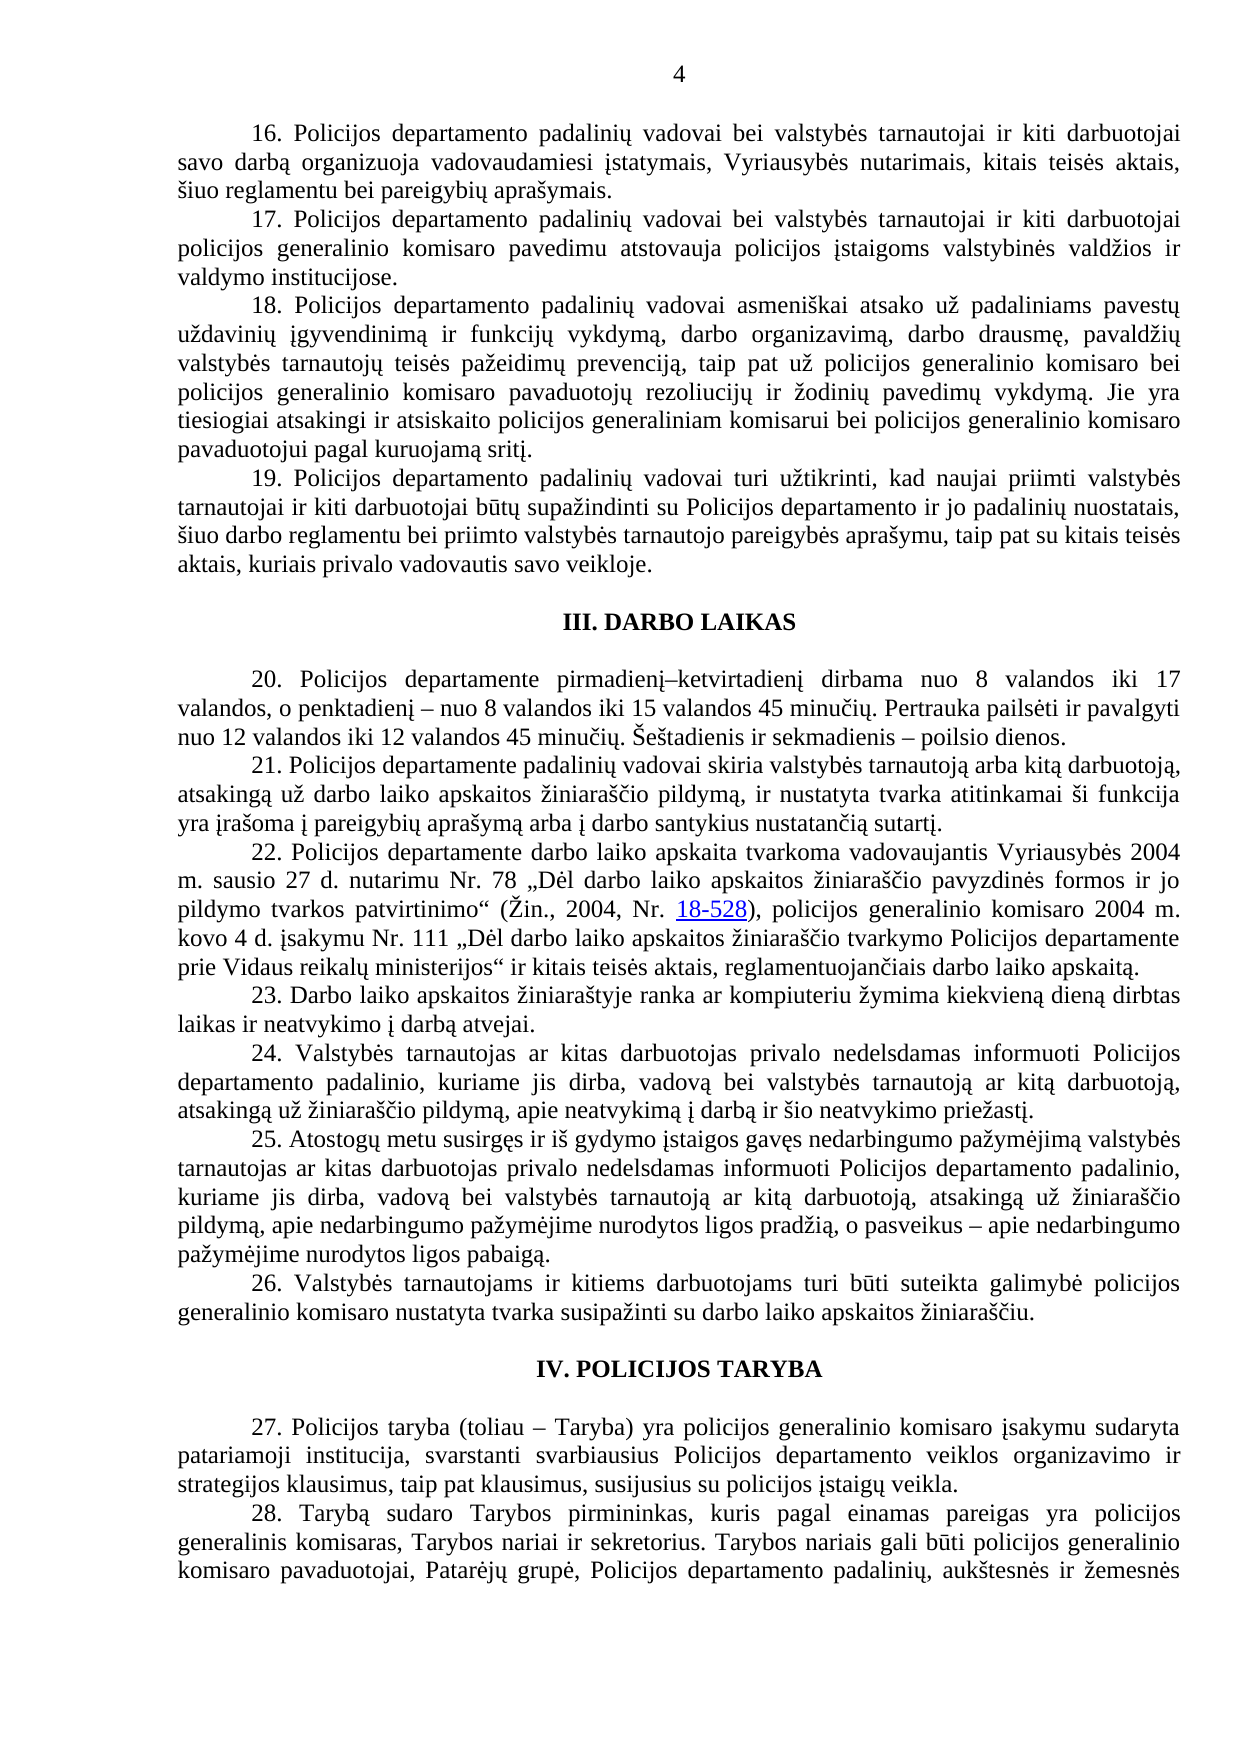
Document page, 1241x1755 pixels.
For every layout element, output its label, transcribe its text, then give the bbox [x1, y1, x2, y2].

text 26. Valstybės tarnautojams ir kitiems darbuotojams turi būti suteikta galimybė policijos generalinio komisaro nustatyta tvarka susipažinti su darbo laiko apskaitos žiniaraščiu. [177, 1268, 1181, 1326]
text IV. POLICIJOS TARYBA [177, 1354, 1181, 1383]
text 22. Policijos departamente darbo laiko apskaita tvarkoma vadovaujantis Vyriausybės 2004 m. sausio 27 d. nutarimu Nr. 78 „Dėl darbo laiko apskaitos žiniaraščio pavyzdinės formos ir jo pildymo tvarkos patvirtinimo“ (Žin., 2004, Nr. 18-528), policijos generalinio komisaro 2004 m. kovo 4 d. įsakymu Nr. 111 „Dėl darbo laiko apskaitos žiniaraščio tvarkymo Policijos departamente prie Vidaus reikalų ministerijos“ ir kitais teisės aktais, reglamentuojančiais darbo laiko apskaitą. [177, 837, 1181, 981]
text 16. Policijos departamento padalinių vadovai bei valstybės tarnautojai ir kiti darbuotojai savo darbą organizuoja vadovaudamiesi įstatymais, Vyriausybės nutarimais, kitais teisės aktais, šiuo reglamentu bei pareigybių aprašymais. [177, 118, 1181, 204]
text III. DARBO LAIKAS [177, 607, 1181, 636]
text 19. Policijos departamento padalinių vadovai turi užtikrinti, kad naujai priimti valstybės tarnautojai ir kiti darbuotojai būtų supažindinti su Policijos departamento ir jo padalinių nuostatais, šiuo darbo reglamentu bei priimto valstybės tarnautojo pareigybės aprašymu, taip pat su kitais teisės aktais, kuriais privalo vadovautis savo veikloje. [177, 463, 1181, 578]
text 23. Darbo laiko apskaitos žiniaraštyje ranka ar kompiuteriu žymima kiekvieną dieną dirbtas laikas ir neatvykimo į darbą atvejai. [177, 981, 1181, 1038]
text 24. Valstybės tarnautojas ar kitas darbuotojas privalo nedelsdamas informuoti Policijos departamento padalinio, kuriame jis dirba, vadovą bei valstybės tarnautoją ar kitą darbuotoją, atsakingą už žiniaraščio pildymą, apie neatvykimą į darbą ir šio neatvykimo priežastį. [177, 1038, 1181, 1124]
text 21. Policijos departamente padalinių vadovai skiria valstybės tarnautoją arba kitą darbuotoją, atsakingą už darbo laiko apskaitos žiniaraščio pildymą, ir nustatyta tvarka atitinkamai ši funkcija yra įrašoma į pareigybių aprašymą arba į darbo santykius nustatančią sutartį. [177, 751, 1181, 837]
text 17. Policijos departamento padalinių vadovai bei valstybės tarnautojai ir kiti darbuotojai policijos generalinio komisaro pavedimu atstovauja policijos įstaigoms valstybinės valdžios ir valdymo institucijose. [177, 204, 1181, 291]
text 25. Atostogų metu susirgęs ir iš gydymo įstaigos gavęs nedarbingumo pažymėjimą valstybės tarnautojas ar kitas darbuotojas privalo nedelsdamas informuoti Policijos departamento padalinio, kuriame jis dirba, vadovą bei valstybės tarnautoją ar kitą darbuotoją, atsakingą už žiniaraščio pildymą, apie nedarbingumo pažymėjime nurodytos ligos pradžią, o pasveikus – apie nedarbingumo pažymėjime nurodytos ligos pabaigą. [177, 1124, 1181, 1268]
text 27. Policijos taryba (toliau – Taryba) yra policijos generalinio komisaro įsakymu sudaryta patariamoji institucija, svarstanti svarbiausius Policijos departamento veiklos organizavimo ir strategijos klausimus, taip pat klausimus, susijusius su policijos įstaigų veikla. [177, 1412, 1181, 1498]
text 18. Policijos departamento padalinių vadovai asmeniškai atsako už padaliniams pavestų uždavinių įgyvendinimą ir funkcijų vykdymą, darbo organizavimą, darbo drausmę, pavaldžių valstybės tarnautojų teisės pažeidimų prevenciją, taip pat už policijos generalinio komisaro bei policijos generalinio komisaro pavaduotojų rezoliucijų ir žodinių pavedimų vykdymą. Jie yra tiesiogiai atsakingi ir atsiskaito policijos generaliniam komisarui bei policijos generalinio komisaro pavaduotojui pagal kuruojamą sritį. [177, 291, 1181, 463]
text 28. Tarybą sudaro Tarybos pirmininkas, kuris pagal einamas pareigas yra policijos generalinis komisaras, Tarybos nariai ir sekretorius. Tarybos nariais gali būti policijos generalinio komisaro pavaduotojai, Patarėjų grupė, Policijos departamento padalinių, aukštesnės ir žemesnės [177, 1498, 1181, 1584]
text 20. Policijos departamente pirmadienį–ketvirtadienį dirbama nuo 8 valandos iki 17 valandos, o penktadienį – nuo 8 valandos iki 15 valandos 45 minučių. Pertrauka pailsėti ir pavalgyti nuo 12 valandos iki 12 valandos 45 minučių. Šeštadienis ir sekmadienis – poilsio dienos. [177, 664, 1181, 751]
